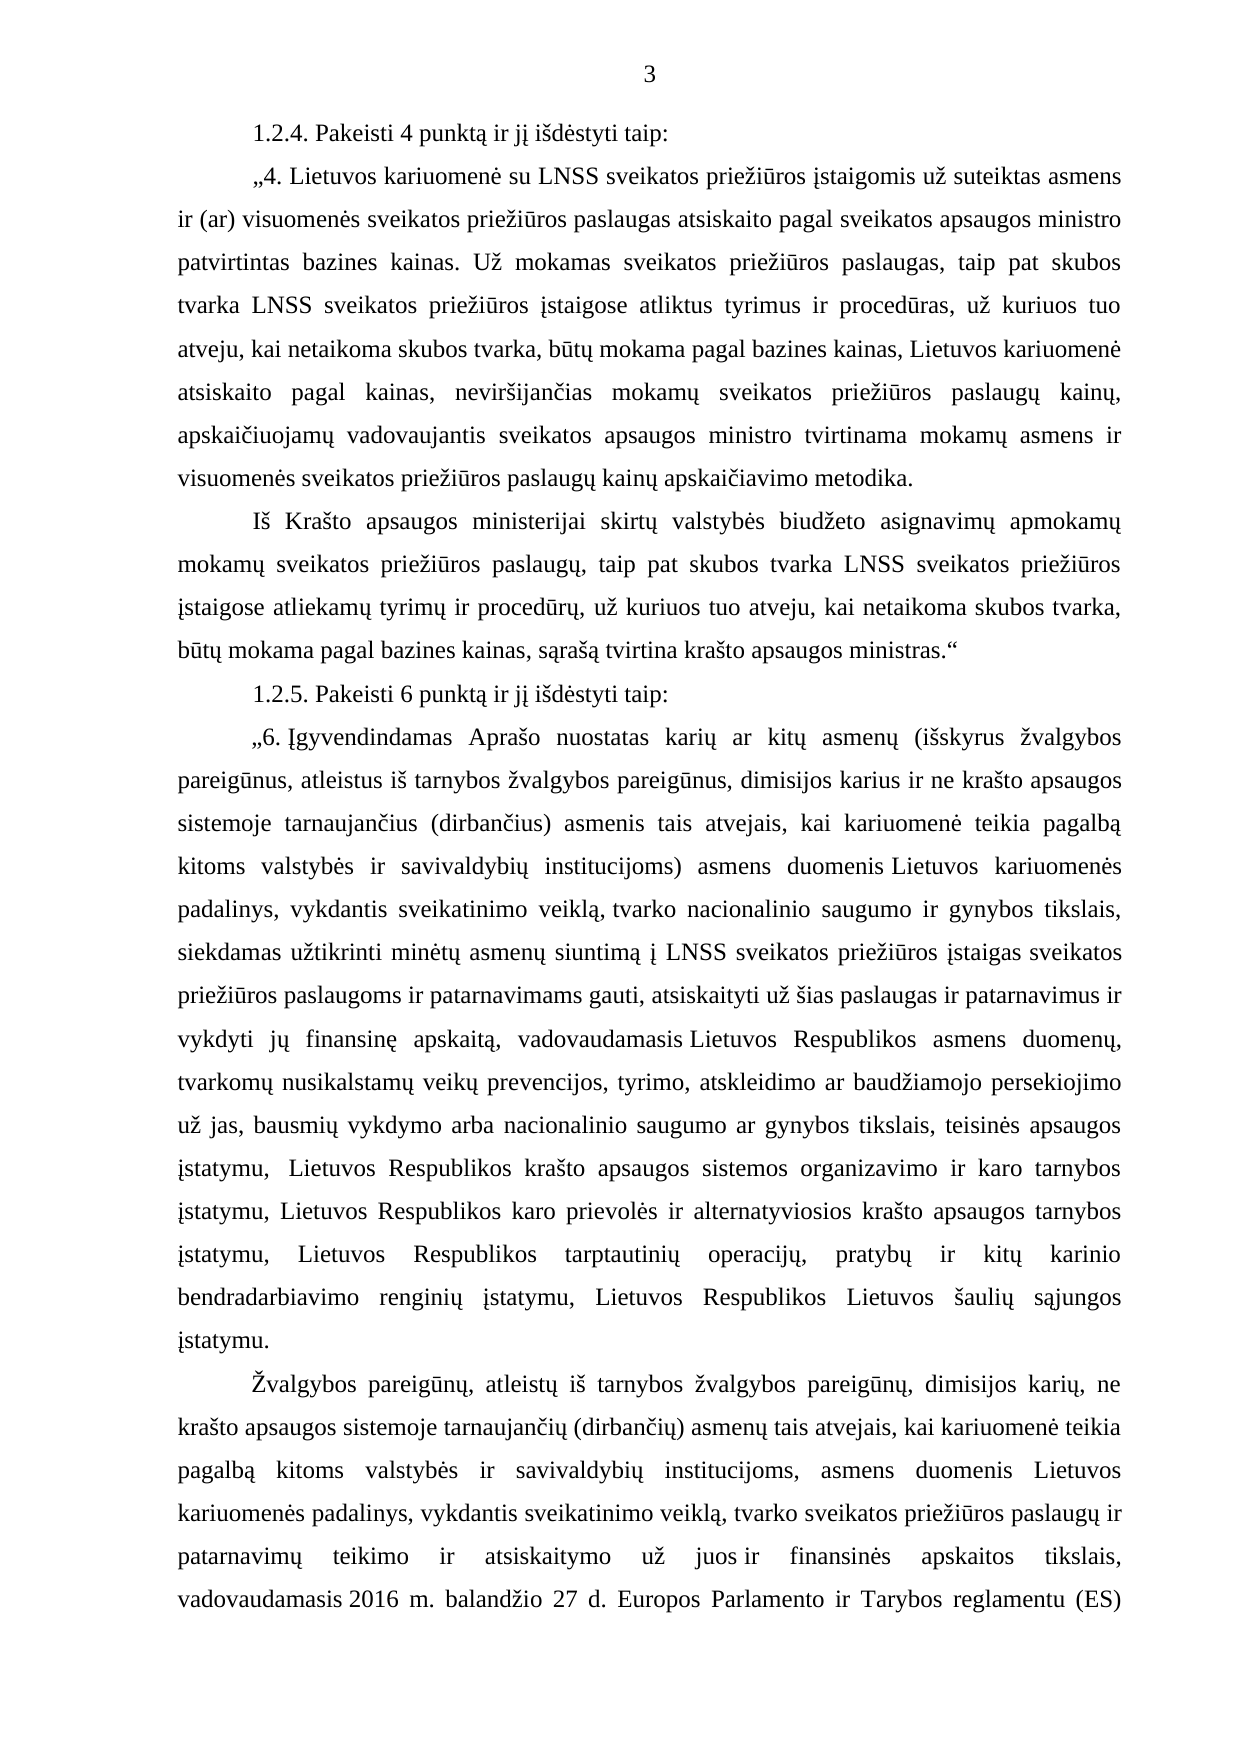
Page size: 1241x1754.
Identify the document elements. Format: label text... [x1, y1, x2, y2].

text 1.2.5. Pakeisti 6 punktą ir jį išdėstyti taip: [177, 679, 1122, 707]
text 1.2.4. Pakeisti 4 punktą ir jį išdėstyti taip: [177, 118, 1122, 147]
text Žvalgybos pareigūnų, atleistų iš tarnybos žvalgybos pareigūnų, dimisijos karių, ne krašto apsaugos sistemoje tarnaujančių (dirbančių) asmenų tais atvejais, kai kariuomenė teikia pagalbą kitoms valstybės ir savivaldybių institucijoms, asmens duomenis Lietuvos kariuomenės padalinys, vykdantis sveikatinimo veiklą, tvarko sveikatos priežiūros paslaugų ir patarnavimų teikimo ir atsiskaitymo už juos ir finansinės apskaitos tikslais, vadovaudamasis 2016 m. balandžio 27 d. Europos Parlamento ir Tarybos reglamentu (ES) [177, 1369, 1122, 1613]
text Iš Krašto apsaugos ministerijai skirtų valstybės biudžeto asignavimų apmokamų mokamų sveikatos priežiūros paslaugų, taip pat skubos tvarka LNSS sveikatos priežiūros įstaigose atliekamų tyrimų ir procedūrų, už kuriuos tuo atveju, kai netaikoma skubos tvarka, būtų mokama pagal bazines kainas, sąrašą tvirtina krašto apsaugos ministras.“ [177, 506, 1122, 664]
text „6. Įgyvendindamas Aprašo nuostatas karių ar kitų asmenų (išskyrus žvalgybos pareigūnus, atleistus iš tarnybos žvalgybos pareigūnus, dimisijos karius ir ne krašto apsaugos sistemoje tarnaujančius (dirbančius) asmenis tais atvejais, kai kariuomenė teikia pagalbą kitoms valstybės ir savivaldybių institucijoms) asmens duomenis Lietuvos kariuomenės padalinys, vykdantis sveikatinimo veiklą, tvarko nacionalinio saugumo ir gynybos tikslais, siekdamas užtikrinti minėtų asmenų siuntimą į LNSS sveikatos priežiūros įstaigas sveikatos priežiūros paslaugoms ir patarnavimams gauti, atsiskaityti už šias paslaugas ir patarnavimus ir vykdyti jų finansinę apskaitą, vadovaudamasis Lietuvos Respublikos asmens duomenų, tvarkomų nusikalstamų veikų prevencijos, tyrimo, atskleidimo ar baudžiamojo persekiojimo už jas, bausmių vykdymo arba nacionalinio saugumo ar gynybos tikslais, teisinės apsaugos įstatymu, Lietuvos Respublikos krašto apsaugos sistemos organizavimo ir karo tarnybos įstatymu, Lietuvos Respublikos karo prievolės ir alternatyviosios krašto apsaugos tarnybos įstatymu, Lietuvos Respublikos tarptautinių operacijų, pratybų ir kitų karinio bendradarbiavimo renginių įstatymu, Lietuvos Respublikos Lietuvos šaulių sąjungos įstatymu. [177, 722, 1122, 1354]
text „4. Lietuvos kariuomenė su LNSS sveikatos priežiūros įstaigomis už suteiktas asmens ir (ar) visuomenės sveikatos priežiūros paslaugas atsiskaito pagal sveikatos apsaugos ministro patvirtintas bazines kainas. Už mokamas sveikatos priežiūros paslaugas, taip pat skubos tvarka LNSS sveikatos priežiūros įstaigose atliktus tyrimus ir procedūras, už kuriuos tuo atveju, kai netaikoma skubos tvarka, būtų mokama pagal bazines kainas, Lietuvos kariuomenė atsiskaito pagal kainas, neviršijančias mokamų sveikatos priežiūros paslaugų kainų, apskaičiuojamų vadovaujantis sveikatos apsaugos ministro tvirtinama mokamų asmens ir visuomenės sveikatos priežiūros paslaugų kainų apskaičiavimo metodika. [177, 161, 1122, 492]
